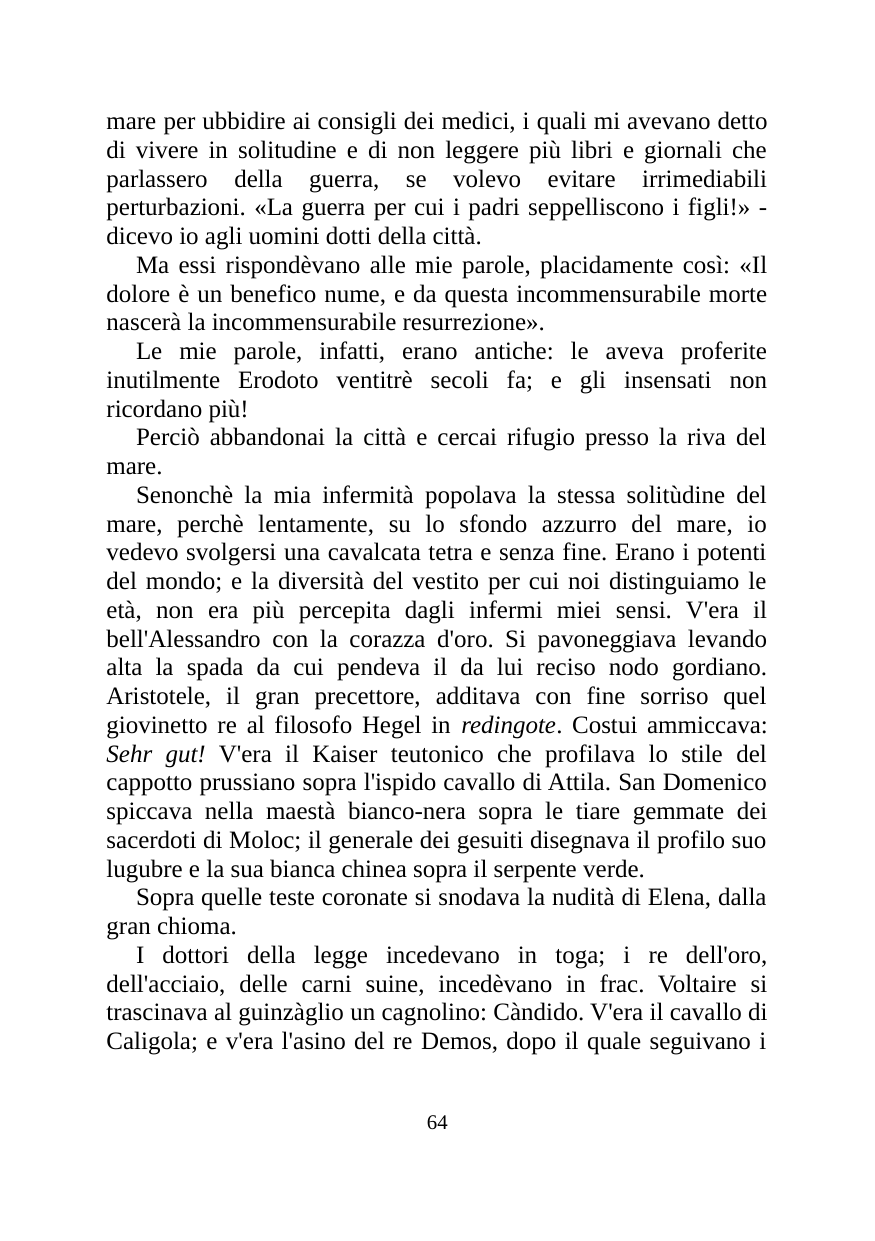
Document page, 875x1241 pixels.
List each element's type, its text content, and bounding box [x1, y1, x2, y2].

text Ma essi rispondèvano alle mie parole, placidamente così: «Il dolore è un benefico nume, e da questa incommensurabile morte nascerà la incommensurabile resurrezione». [106, 250, 768, 336]
text I dottori della legge incedevano in toga; i re dell'oro, dell'acciaio, delle carni suine, incedèvano in frac. Voltaire si trascinava al guinzàglio un cagnolino: Càndido. V'era il cavallo di Caligola; e v'era l'asino del re Demos, dopo il quale seguivano i [106, 940, 768, 1055]
text Le mie parole, infatti, erano antiche: le aveva proferite inutilmente Erodoto ventitrè secoli fa; e gli insensati non ricordano più! [106, 336, 768, 422]
text Perciò abbandonai la città e cercai rifugio presso la riva del mare. [106, 422, 768, 480]
text Senonchè la mia infermità popolava la stessa solitùdine del mare, perchè lentamente, su lo sfondo azzurro del mare, io vedevo svolgersi una cavalcata tetra e senza fine. Erano i potenti del mondo; e la diversità del vestito per cui noi distinguiamo le età, non era più percepita dagli infermi miei sensi. V'era il bell'Alessandro con la corazza d'oro. Si pavoneggiava levando alta la spada da cui pendeva il da lui reciso nodo gordiano. Aristotele, il gran precettore, additava con fine sorriso quel giovinetto re al filosofo Hegel in redingote. Costui ammiccava: Sehr gut! V'era il Kaiser teutonico che profilava lo stile del cappotto prussiano sopra l'ispido cavallo di Attila. San Domenico spiccava nella maestà bianco-nera sopra le tiare gemmate dei sacerdoti di Moloc; il generale dei gesuiti disegnava il profilo suo lugubre e la sua bianca chinea sopra il serpente verde. [106, 480, 768, 882]
text mare per ubbidire ai consigli dei medici, i quali mi avevano detto di vivere in solitudine e di non leggere più libri e giornali che parlassero della guerra, se volevo evitare irrimediabili perturbazioni. «La guerra per cui i padri seppelliscono i figli!» - dicevo io agli uomini dotti della città. [106, 106, 768, 250]
text Sopra quelle teste coronate si snodava la nudità di Elena, dalla gran chioma. [106, 882, 768, 940]
